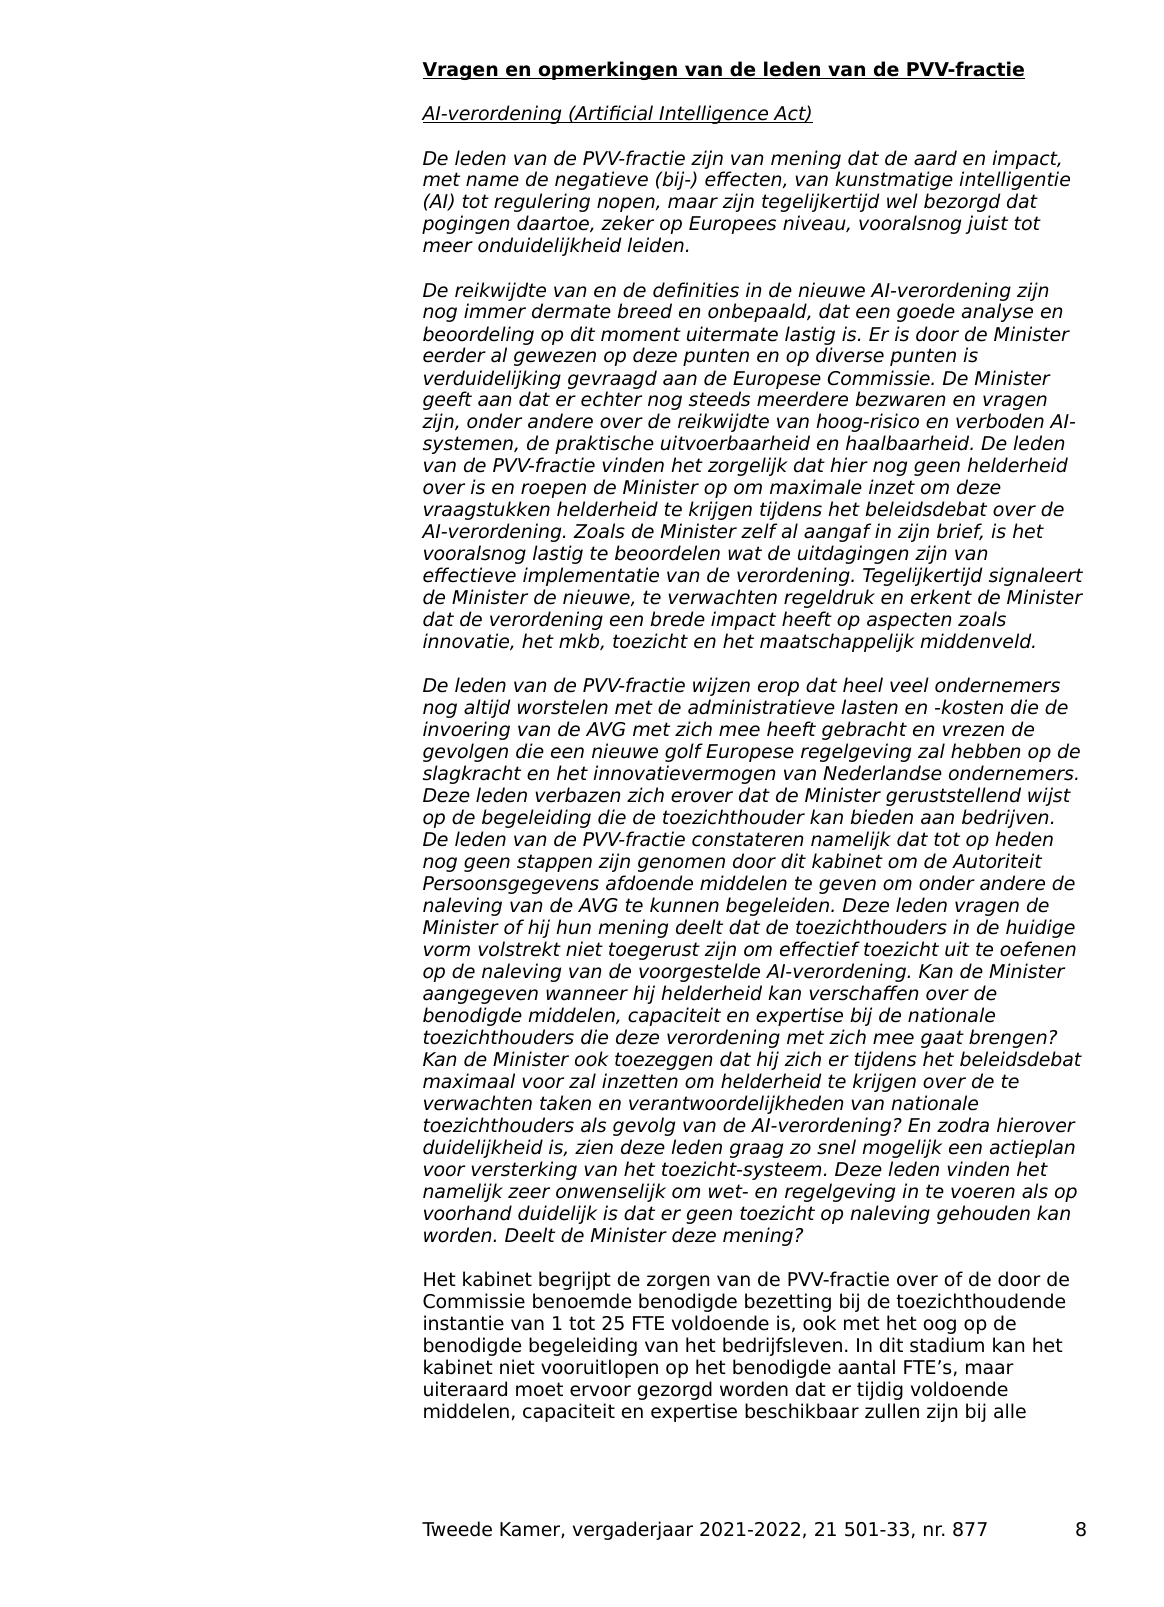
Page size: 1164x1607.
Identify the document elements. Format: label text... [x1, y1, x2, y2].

text Het kabinet begrijpt de zorgen van de PVV-fractie over of de door de Commissie benoemde benodigde bezetting bij de toezichthoudende instantie van 1 tot 25 FTE voldoende is, ook met het oog op de benodigde begeleiding van het bedrijfsleven. In dit stadium kan het kabinet niet vooruitlopen op het benodigde aantal FTE’s, maar uiteraard moet ervoor gezorgd worden dat er tijdig voldoende middelen, capaciteit en expertise beschikbaar zullen zijn bij alle [422, 1269, 1087, 1423]
subtitle AI-verordening (Artificial Intelligence Act) [422, 103, 1087, 125]
text De reikwijdte van en de definities in de nieuwe AI-verordening zijn nog immer dermate breed en onbepaald, dat een goede analyse en beoordeling op dit moment uitermate lastig is. Er is door de Minister eerder al gewezen op deze punten en op diverse punten is verduidelijking gevraagd aan de Europese Commissie. De Minister geeft aan dat er echter nog steeds meerdere bezwaren en vragen zijn, onder andere over de reikwijdte van hoog-risico en verboden AI-systemen, de praktische uitvoerbaarheid en haalbaarheid. De leden van de PVV-fractie vinden het zorgelijk dat hier nog geen helderheid over is en roepen de Minister op om maximale inzet om deze vraagstukken helderheid te krijgen tijdens het beleidsdebat over de AI-verordening. Zoals de Minister zelf al aangaf in zijn brief, is het vooralsnog lastig te beoordelen wat de uitdagingen zijn van effectieve implementatie van de verordening. Tegelijkertijd signaleert de Minister de nieuwe, te verwachten regeldruk en erkent de Minister dat de verordening een brede impact heeft op aspecten zoals innovatie, het mkb, toezicht en het maatschappelijk middenveld. [422, 279, 1087, 653]
text De leden van de PVV-fractie wijzen erop dat heel veel ondernemers nog altijd worstelen met de administratieve lasten en -kosten die de invoering van de AVG met zich mee heeft gebracht en vrezen de gevolgen die een nieuwe golf Europese regelgeving zal hebben op de slagkracht en het innovatievermogen van Nederlandse ondernemers. Deze leden verbazen zich erover dat de Minister geruststellend wijst op de begeleiding die de toezichthouder kan bieden aan bedrijven. De leden van de PVV-fractie constateren namelijk dat tot op heden nog geen stappen zijn genomen door dit kabinet om de Autoriteit Persoonsgegevens afdoende middelen te geven om onder andere de naleving van de AVG te kunnen begeleiden. Deze leden vragen de Minister of hij hun mening deelt dat de toezichthouders in de huidige vorm volstrekt niet toegerust zijn om effectief toezicht uit te oefenen op de naleving van de voorgestelde AI-verordening. Kan de Minister aangegeven wanneer hij helderheid kan verschaffen over de benodigde middelen, capaciteit en expertise bij de nationale toezichthouders die deze verordening met zich mee gaat brengen? Kan de Minister ook toezeggen dat hij zich er tijdens het beleidsdebat maximaal voor zal inzetten om helderheid te krijgen over de te verwachten taken en verantwoordelijkheden van nationale toezichthouders als gevolg van de AI-verordening? En zodra hierover duidelijkheid is, zien deze leden graag zo snel mogelijk een actieplan voor versterking van het toezicht-systeem. Deze leden vinden het namelijk zeer onwenselijk om wet- en regelgeving in te voeren als op voorhand duidelijk is dat er geen toezicht op naleving gehouden kan worden. Deelt de Minister deze mening? [422, 675, 1087, 1247]
text De leden van de PVV-fractie zijn van mening dat de aard en impact, met name de negatieve (bij-) effecten, van kunstmatige intelligentie (AI) tot regulering nopen, maar zijn tegelijkertijd wel bezorgd dat pogingen daartoe, zeker op Europees niveau, vooralsnog juist tot meer onduidelijkheid leiden. [422, 147, 1087, 257]
subtitle Vragen en opmerkingen van de leden van de PVV-fractie [422, 59, 1087, 81]
